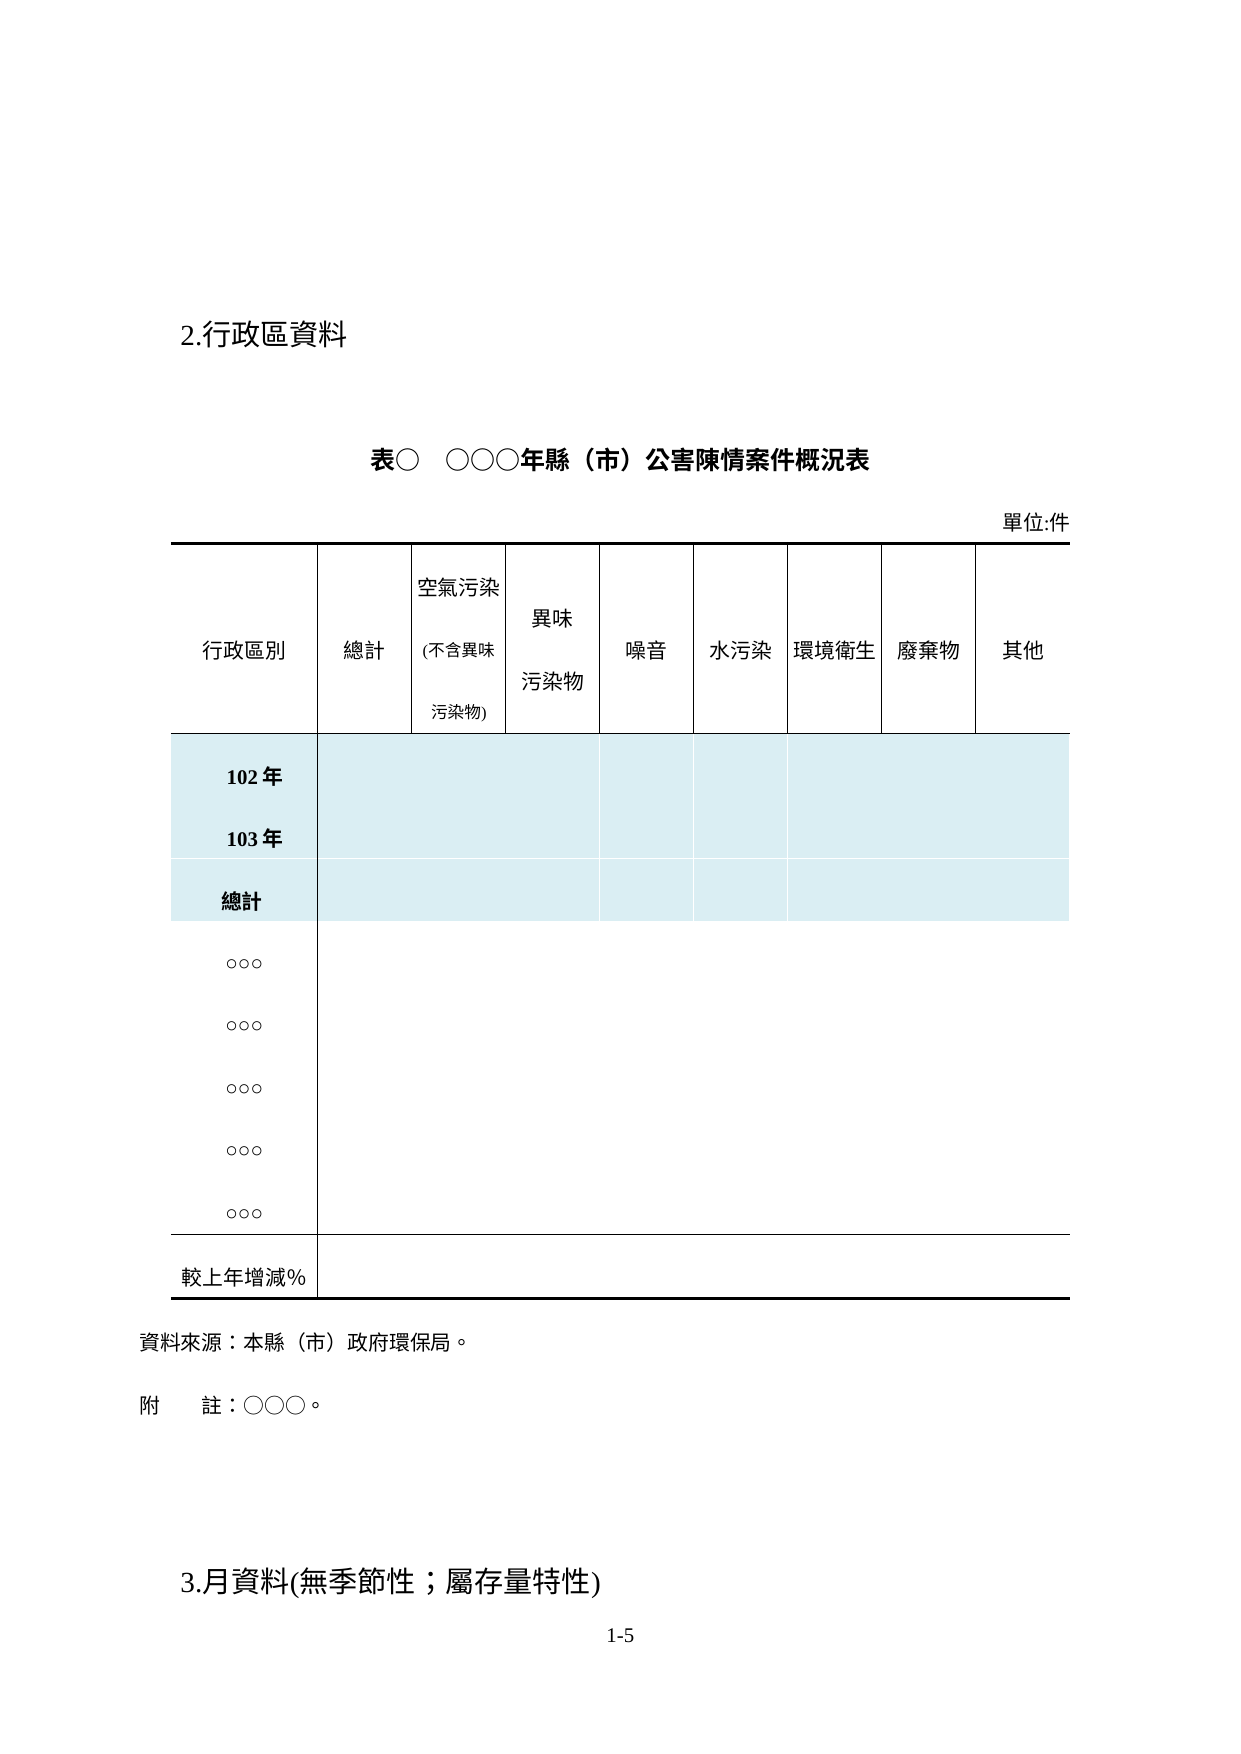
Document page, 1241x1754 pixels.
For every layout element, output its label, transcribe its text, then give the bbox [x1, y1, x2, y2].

table_cell [318, 796, 411, 858]
table_cell [318, 1109, 411, 1171]
table_header 水污染 [694, 545, 787, 732]
table_cell [411, 859, 505, 921]
table_cell [788, 1109, 881, 1171]
table_cell [694, 734, 787, 796]
table_cell [788, 1235, 881, 1297]
table_header 廢棄物 [882, 545, 975, 732]
table_cell [788, 859, 881, 921]
table_cell [411, 1046, 505, 1108]
text 3.月資料(無季節性；屬存量特性) [180, 1559, 1122, 1601]
table_cell [318, 1235, 411, 1297]
table_cell [318, 921, 411, 983]
table_cell 總計 [171, 859, 317, 921]
table_cell [975, 1046, 1069, 1108]
table_cell [318, 984, 411, 1046]
table_header 異味 污染物 [506, 545, 599, 732]
table_cell [411, 1171, 505, 1233]
text 2.行政區資料 [180, 312, 1122, 354]
table_cell [505, 1109, 599, 1171]
table_cell [694, 984, 787, 1046]
table_cell [881, 1046, 975, 1108]
table_cell 102年 [171, 734, 317, 796]
table_cell [694, 796, 787, 858]
table_cell [788, 796, 881, 858]
table_cell [881, 1171, 975, 1233]
table_cell [318, 734, 411, 796]
table_cell ○○○ [171, 1046, 317, 1108]
table_cell ○○○ [171, 984, 317, 1046]
table_cell [411, 734, 505, 796]
table_cell [975, 1109, 1069, 1171]
table_cell [600, 1171, 693, 1233]
table_cell [505, 984, 599, 1046]
table_cell [975, 734, 1069, 796]
table_cell [694, 1046, 787, 1108]
table_cell [505, 1171, 599, 1233]
table_header 其他 [976, 545, 1069, 732]
table_cell [318, 1171, 411, 1233]
table_cell ○○○ [171, 921, 317, 983]
table_cell [975, 1235, 1069, 1297]
table_cell [881, 1235, 975, 1297]
table_cell [788, 1046, 881, 1108]
table_cell [318, 1046, 411, 1108]
table_cell [694, 859, 787, 921]
table_cell [600, 984, 693, 1046]
table_cell [505, 1046, 599, 1108]
table_cell [600, 1109, 693, 1171]
table_cell [600, 921, 693, 983]
table_cell [881, 859, 975, 921]
table_cell [694, 1235, 787, 1297]
table_cell [411, 796, 505, 858]
table_header 行政區別 [171, 545, 317, 732]
table_cell [881, 796, 975, 858]
table_header 總計 [318, 545, 411, 732]
table_cell [788, 921, 881, 983]
table_cell [788, 734, 881, 796]
table_cell ○○○ [171, 1109, 317, 1171]
table_cell [411, 1235, 505, 1297]
table_cell [505, 921, 599, 983]
table_header 環境衛生 [788, 545, 881, 732]
table_cell [975, 796, 1069, 858]
table_cell [975, 1171, 1069, 1233]
table_cell [881, 921, 975, 983]
table_cell [788, 1171, 881, 1233]
table_cell [788, 984, 881, 1046]
table_cell 較上年增減％ [171, 1235, 317, 1297]
table_cell [600, 1046, 693, 1108]
table_cell [694, 921, 787, 983]
table_cell [975, 859, 1069, 921]
table_cell [881, 984, 975, 1046]
table_cell [505, 859, 599, 921]
table_cell ○○○ [171, 1171, 317, 1233]
table_header 噪音 [600, 545, 693, 732]
table_cell [505, 796, 599, 858]
table_cell [694, 1171, 787, 1233]
table_cell [600, 859, 693, 921]
text 附 註：○○○。 [118, 1363, 1122, 1425]
table_cell [600, 796, 693, 858]
table_header 空氣污染 (不含異味污染物) [412, 545, 505, 732]
table_cell [975, 921, 1069, 983]
table_cell [505, 1235, 599, 1297]
table_cell [694, 1109, 787, 1171]
table_cell [318, 859, 411, 921]
text 資料來源：本縣（市）政府環保局。 [118, 1300, 1122, 1363]
text 單位:件 [118, 479, 1070, 542]
table_cell [975, 984, 1069, 1046]
table_cell [411, 1109, 505, 1171]
table_cell [881, 1109, 975, 1171]
text 表○ ○○○年縣（市）公害陳情案件概況表 [118, 417, 1122, 479]
table_cell [411, 921, 505, 983]
table_cell [505, 734, 599, 796]
table_cell 103年 [171, 796, 317, 858]
table_cell [600, 1235, 693, 1297]
table_cell [600, 734, 693, 796]
table_cell [411, 984, 505, 1046]
table_cell [881, 734, 975, 796]
